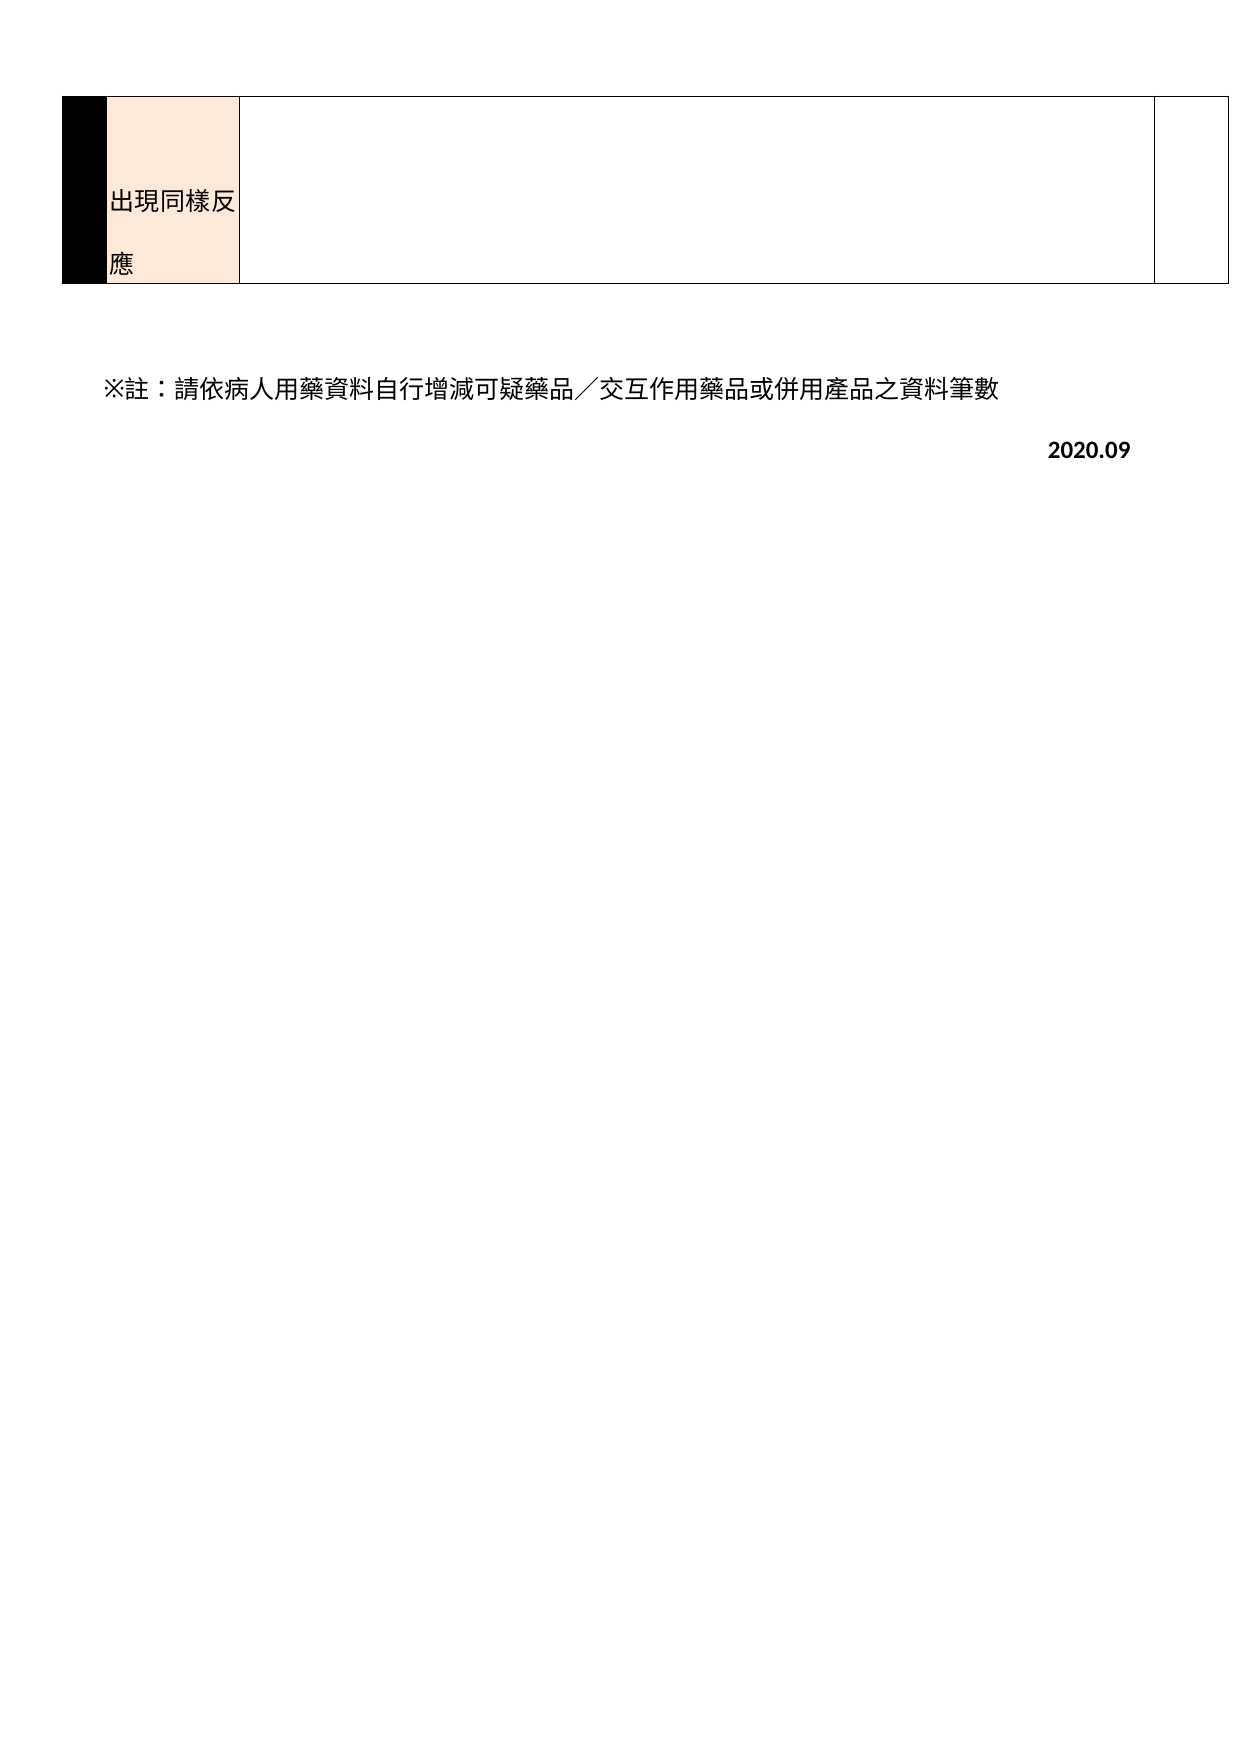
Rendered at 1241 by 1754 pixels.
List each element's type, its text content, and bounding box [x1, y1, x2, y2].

table_cell [1155, 97, 1228, 283]
table_cell [240, 97, 1154, 283]
text ※註：請依病人用藥資料自行增減可疑藥品／交互作用藥品或併用產品之資料筆數 [103, 346, 1226, 408]
table_cell 出現同樣反應 [107, 97, 239, 283]
text 2020.09 [1048, 408, 1226, 471]
table_cell [63, 97, 106, 283]
